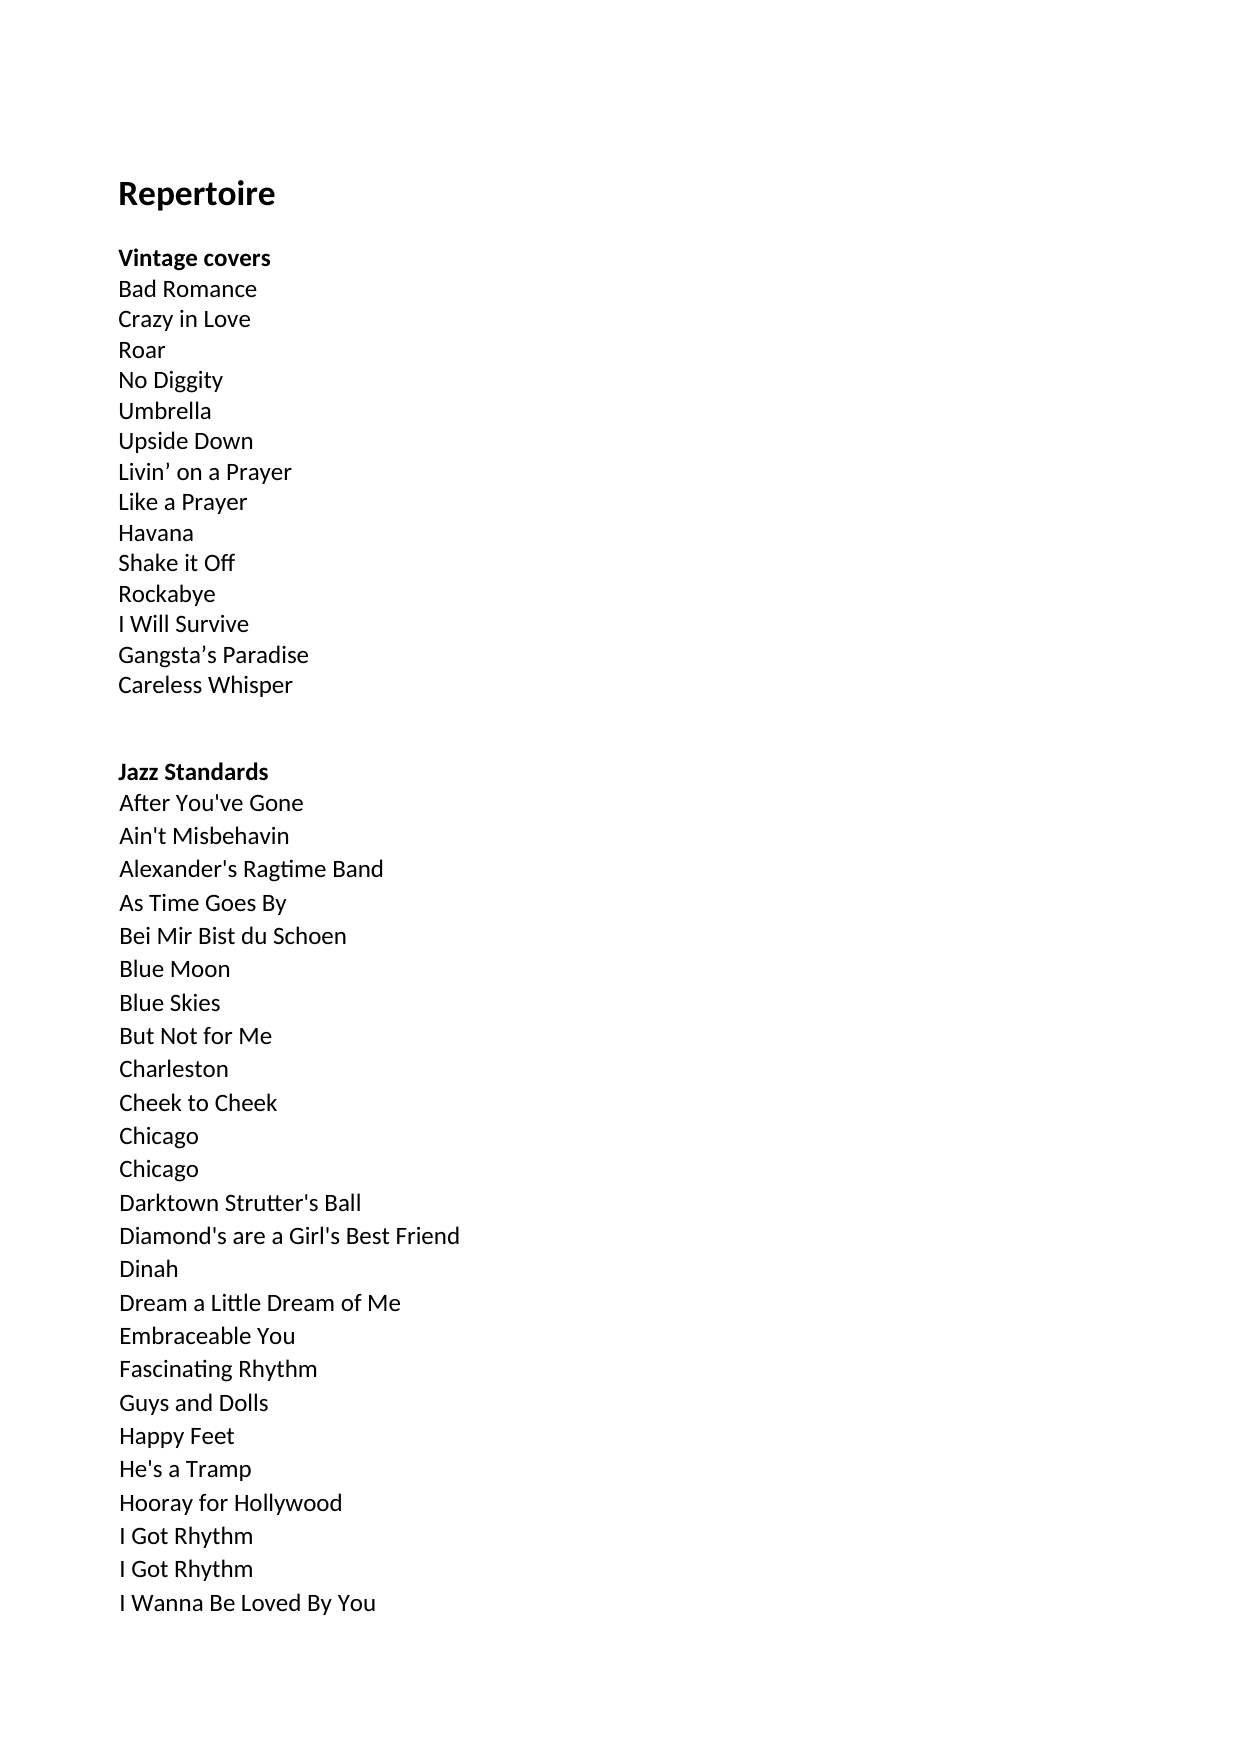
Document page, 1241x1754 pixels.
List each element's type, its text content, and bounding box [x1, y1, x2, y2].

text Upside Down [118, 426, 1122, 456]
table_cell Dream a Little Dream of Me [118, 1287, 629, 1320]
table_cell Ain't Misbehavin [118, 820, 629, 853]
table_cell Guys and Dolls [118, 1387, 629, 1420]
table_cell Hooray for Hollywood [118, 1487, 629, 1520]
table_cell Diamond's are a Girl's Best Friend [118, 1220, 629, 1253]
table_cell Cheek to Cheek [118, 1087, 629, 1120]
text Gangsta’s Paradise [118, 639, 1122, 670]
text Umbrella [118, 395, 1122, 426]
table_header After You've Gone [118, 787, 629, 820]
table_cell Happy Feet [118, 1420, 629, 1453]
table_cell Alexander's Ragtime Band [118, 854, 629, 887]
table_cell Dinah [118, 1254, 629, 1287]
table_cell I Wanna Be Loved By You [118, 1587, 629, 1620]
table_cell Fascinating Rhythm [118, 1354, 629, 1387]
table_cell But Not for Me [118, 1020, 629, 1053]
table_cell I Got Rhythm [118, 1554, 629, 1587]
table_cell Chicago [118, 1120, 629, 1153]
text Repertoire [118, 171, 1122, 214]
table_cell As Time Goes By [118, 887, 629, 920]
table_cell Blue Moon [118, 954, 629, 987]
text Rockabye [118, 578, 1122, 609]
text Vintage covers [118, 242, 1122, 273]
text Crazy in Love [118, 303, 1122, 334]
text I Will Survive [118, 609, 1122, 639]
table_cell Charleston [118, 1054, 629, 1087]
table_cell Darktown Strutter's Ball [118, 1187, 629, 1220]
table_cell Embraceable You [118, 1320, 629, 1353]
text Bad Romance [118, 273, 1122, 303]
text Jazz Standards [118, 756, 1122, 787]
table_cell Chicago [118, 1154, 629, 1187]
table_cell I Got Rhythm [118, 1520, 629, 1553]
table_cell Blue Skies [118, 987, 629, 1020]
text No Diggity [118, 364, 1122, 395]
text Like a Prayer [118, 487, 1122, 517]
table_cell He's a Tramp [118, 1454, 629, 1487]
text Havana [118, 517, 1122, 548]
text Roar [118, 334, 1122, 364]
text Livin’ on a Prayer [118, 456, 1122, 487]
table_cell Bei Mir Bist du Schoen [118, 920, 629, 953]
text Shake it Off [118, 548, 1122, 578]
text Careless Whisper [118, 670, 1122, 700]
